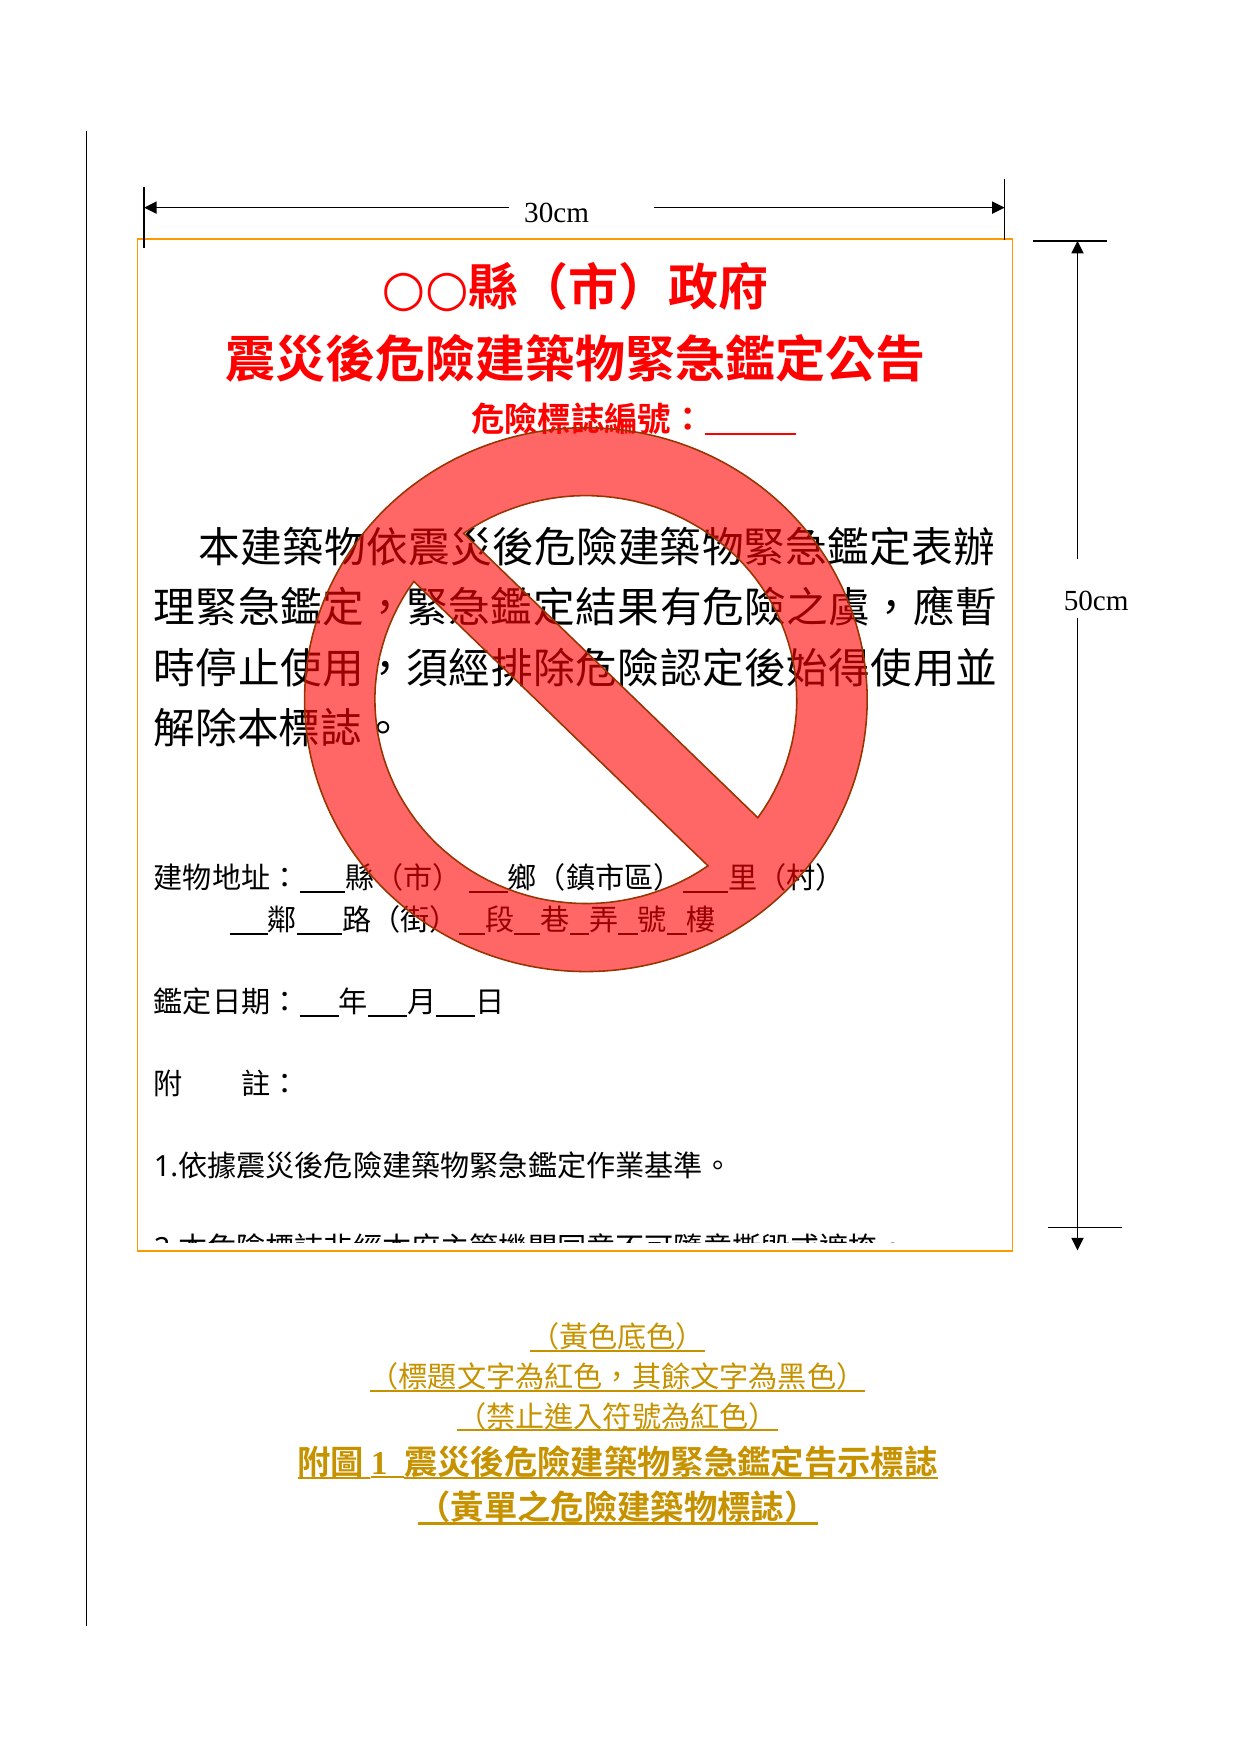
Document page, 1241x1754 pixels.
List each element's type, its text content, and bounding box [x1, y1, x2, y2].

text （禁止進入符號為紅色） [100, 1396, 1134, 1436]
text 建物地址： 縣（市） 鄉（鎮市區） 里（村） [451, 854, 706, 897]
text 本建築物依震災後危險建築物緊急鑑定表辦理緊急鑑定，緊急鑑定結果有危險之虞，應暫時停止使用，須經排除危險認定後始得使用並解除本標誌。 [469, 514, 795, 756]
text 附圖1 震災後危險建築物緊急鑑定告示標誌 [100, 1436, 1134, 1484]
text 2.本危險標誌非經本府主管機關同意不可隨意撕毀或遮掩。 [153, 1225, 997, 1243]
text 30cm [524, 178, 639, 222]
text 震災後危險建築物緊急鑑定公告 [153, 320, 997, 392]
text 鄰 路（街） 段 巷 弄 號 樓 [541, 897, 631, 902]
text 建物地址： 縣（市） 鄉（鎮市區） 里（村） [153, 854, 390, 897]
text 危險標誌編號： [153, 392, 997, 441]
text 鑑定日期： 年 月 日 [153, 979, 997, 1021]
text （黃單之危險建築物標誌） [100, 1484, 1134, 1529]
text 本建築物依震災後危險建築物緊急鑑定表辦理緊急鑑定，緊急鑑定結果有危險之虞，應暫時停止使用，須經排除危險認定後始得使用並解除本標誌。 [794, 514, 997, 756]
text ○○縣（市）政府 [153, 247, 997, 320]
text 50cm [1063, 566, 1135, 610]
text 鄰 路（街） 段 巷 弄 號 樓 [723, 897, 997, 939]
text 附 註： [153, 1061, 997, 1103]
text 鄰 路（街） 段 巷 弄 號 樓 [153, 897, 448, 939]
text 1.依據震災後危險建築物緊急鑑定作業基準。 [153, 1143, 997, 1185]
text 本建築物依震災後危險建築物緊急鑑定表辦理緊急鑑定，緊急鑑定結果有危險之虞，應暫時停止使用，須經排除危險認定後始得使用並解除本標誌。 [153, 514, 378, 756]
text （標題文字為紅色，其餘文字為黑色） [100, 1356, 1134, 1396]
text 建物地址： 縣（市） 鄉（鎮市區） 里（村） [782, 854, 997, 897]
text 本建築物依震災後危險建築物緊急鑑定表辦理緊急鑑定，緊急鑑定結果有危險之虞，應暫時停止使用，須經排除危險認定後始得使用並解除本標誌。 [376, 590, 592, 756]
text （黃色底色） [100, 1317, 1134, 1356]
